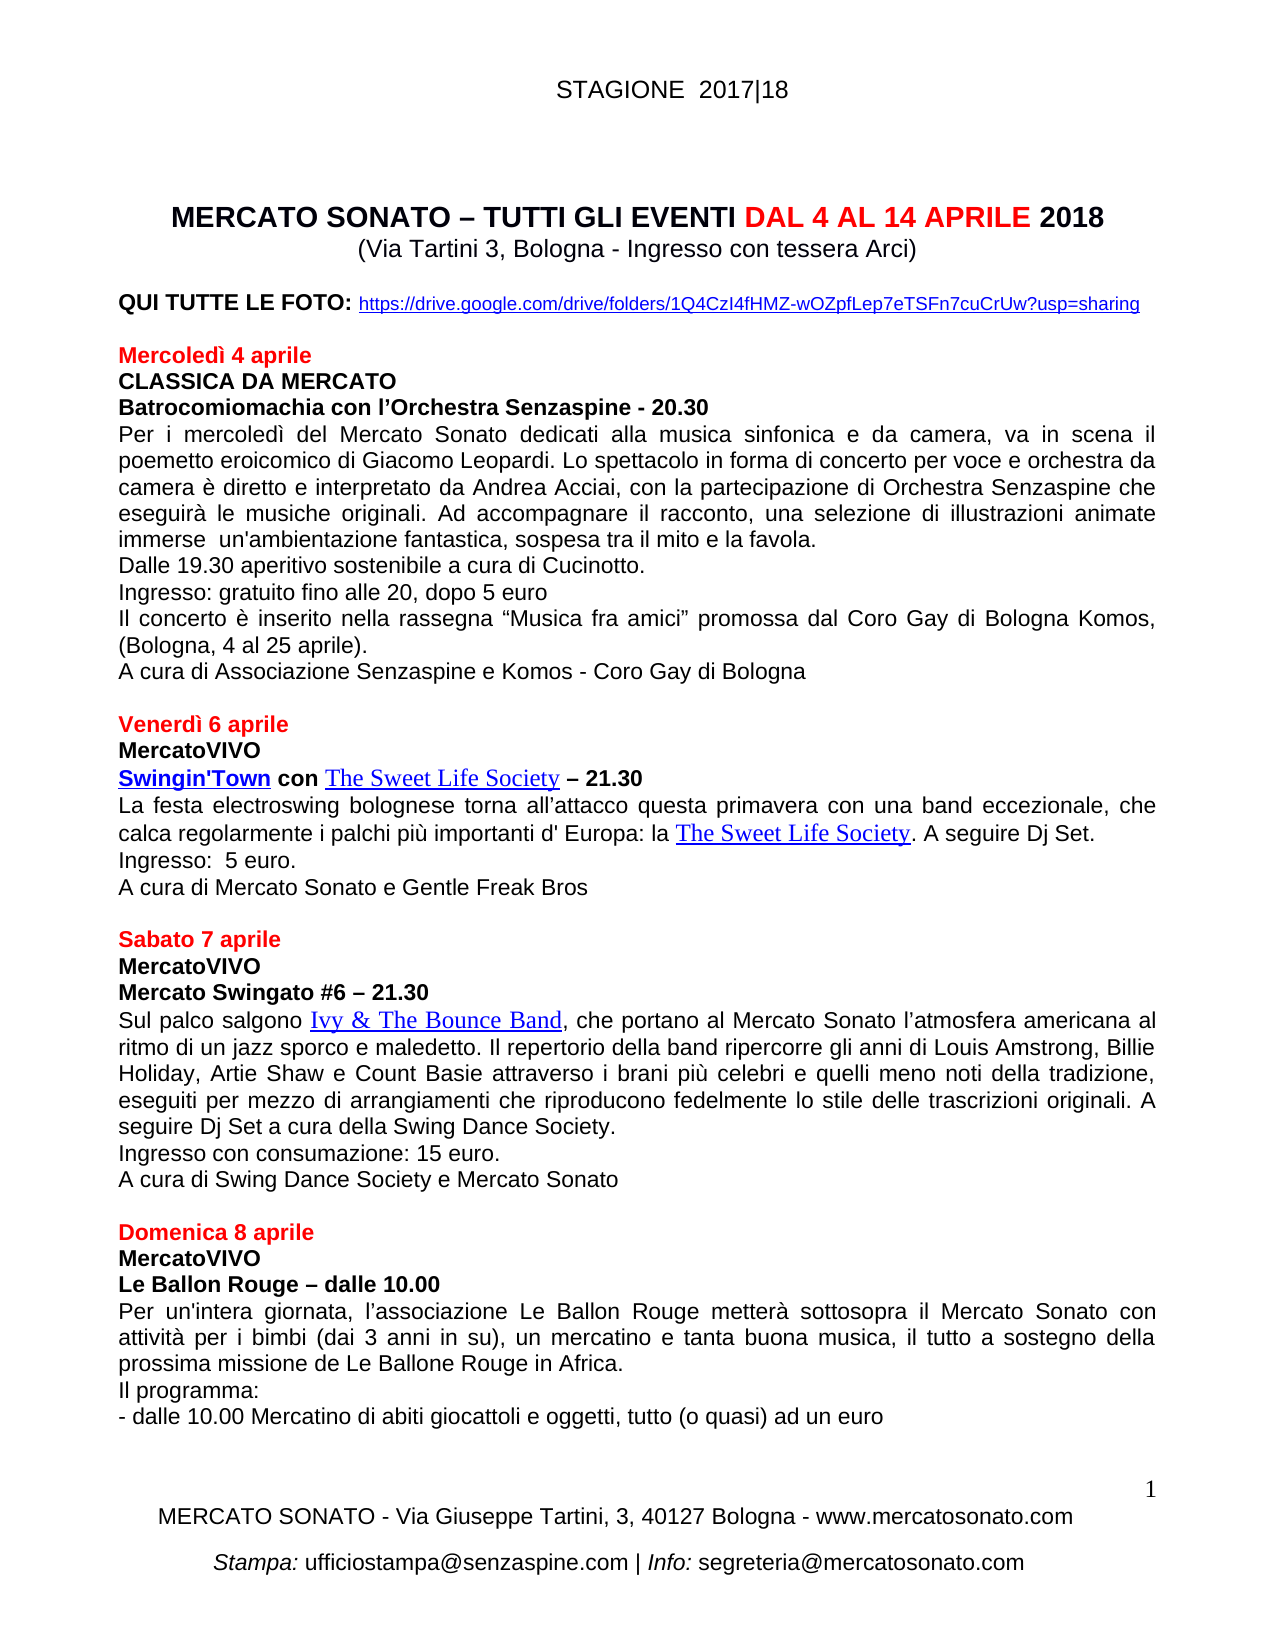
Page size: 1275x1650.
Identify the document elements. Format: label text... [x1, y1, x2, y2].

text MercatoVIVO [118, 953, 1157, 979]
text CLASSICA DA MERCATO [118, 368, 1157, 394]
text La festa electroswing bolognese torna all’attacco questa primavera con una band eccezionale, che calca regolarmente i palchi più importanti d' Europa: la The Sweet Life Society. A seguire Dj Set. [118, 792, 1157, 847]
text (Via Tartini 3, Bologna - Ingresso con tessera Arci) [118, 234, 1157, 263]
text Per i mercoledì del Mercato Sonato dedicati alla musica sinfonica e da camera, va in scena il poemetto eroicomico di Giacomo Leopardi. Lo spettacolo in forma di concerto per voce e orchestra da camera è diretto e interpretato da Andrea Acciai, con la partecipazione di Orchestra Senzaspine che eseguirà le musiche originali. Ad accompagnare il racconto, una selezione di illustrazioni animate immerse un'ambientazione fantastica, sospesa tra il mito e la favola. [118, 421, 1157, 552]
text A cura di Mercato Sonato e Gentle Freak Bros [118, 873, 1157, 900]
text MercatoVIVO [118, 1245, 1157, 1271]
text Ingresso: gratuito fino alle 20, dopo 5 euro [118, 579, 1157, 605]
text MercatoVIVO [118, 737, 1157, 763]
text MERCATO SONATO – TUTTI GLI EVENTI DAL 4 AL 14 APRILE 2018 [118, 200, 1157, 234]
text A cura di Associazione Senzaspine e Komos - Coro Gay di Bologna [118, 658, 1157, 684]
text Batrocomiomachia con l’Orchestra Senzaspine - 20.30 [118, 394, 1157, 421]
text Ingresso: 5 euro. [118, 847, 1157, 873]
text Le Ballon Rouge – dalle 10.00 [118, 1271, 1157, 1298]
text Sabato 7 aprile [118, 926, 1157, 953]
text QUI TUTTE LE FOTO: https://drive.google.com/drive/folders/1Q4CzI4fHMZ-wOZpfLep7eTSFn7cuCrUw?usp=sharing [118, 289, 1157, 315]
text Sul palco salgono Ivy & The Bounce Band, che portano al Mercato Sonato l’atmosfera americana al ritmo di un jazz sporco e maledetto. Il repertorio della band ripercorre gli anni di Louis Amstrong, Billie Holiday, Artie Shaw e Count Basie attraverso i brani più celebri e quelli meno noti della tradizione, eseguiti per mezzo di arrangiamenti che riproducono fedelmente lo stile delle trascrizioni originali. A seguire Dj Set a cura della Swing Dance Society. [118, 1005, 1157, 1139]
text Il programma: - dalle 10.00 Mercatino di abiti giocattoli e oggetti, tutto (o quasi) ad un euro [118, 1377, 1157, 1429]
text Il concerto è inserito nella rassegna “Musica fra amici” promossa dal Coro Gay di Bologna Komos, (Bologna, 4 al 25 aprile). [118, 605, 1157, 658]
text Dalle 19.30 aperitivo sostenibile a cura di Cucinotto. [118, 552, 1157, 579]
text A cura di Swing Dance Society e Mercato Sonato [118, 1166, 1157, 1192]
text Ingresso con consumazione: 15 euro. [118, 1139, 1157, 1166]
text Mercoledì 4 aprile [118, 342, 1157, 368]
text Swingin'Town con The Sweet Life Society – 21.30 [118, 763, 1157, 792]
text Mercato Swingato #6 – 21.30 [118, 979, 1157, 1005]
text Per un'intera giornata, l’associazione Le Ballon Rouge metterà sottosopra il Mercato Sonato con attività per i bimbi (dai 3 anni in su), un mercatino e tanta buona musica, il tutto a sostegno della prossima missione de Le Ballone Rouge in Africa. [118, 1298, 1157, 1377]
text Venerdì 6 aprile [118, 711, 1157, 737]
text Domenica 8 aprile [118, 1218, 1157, 1245]
